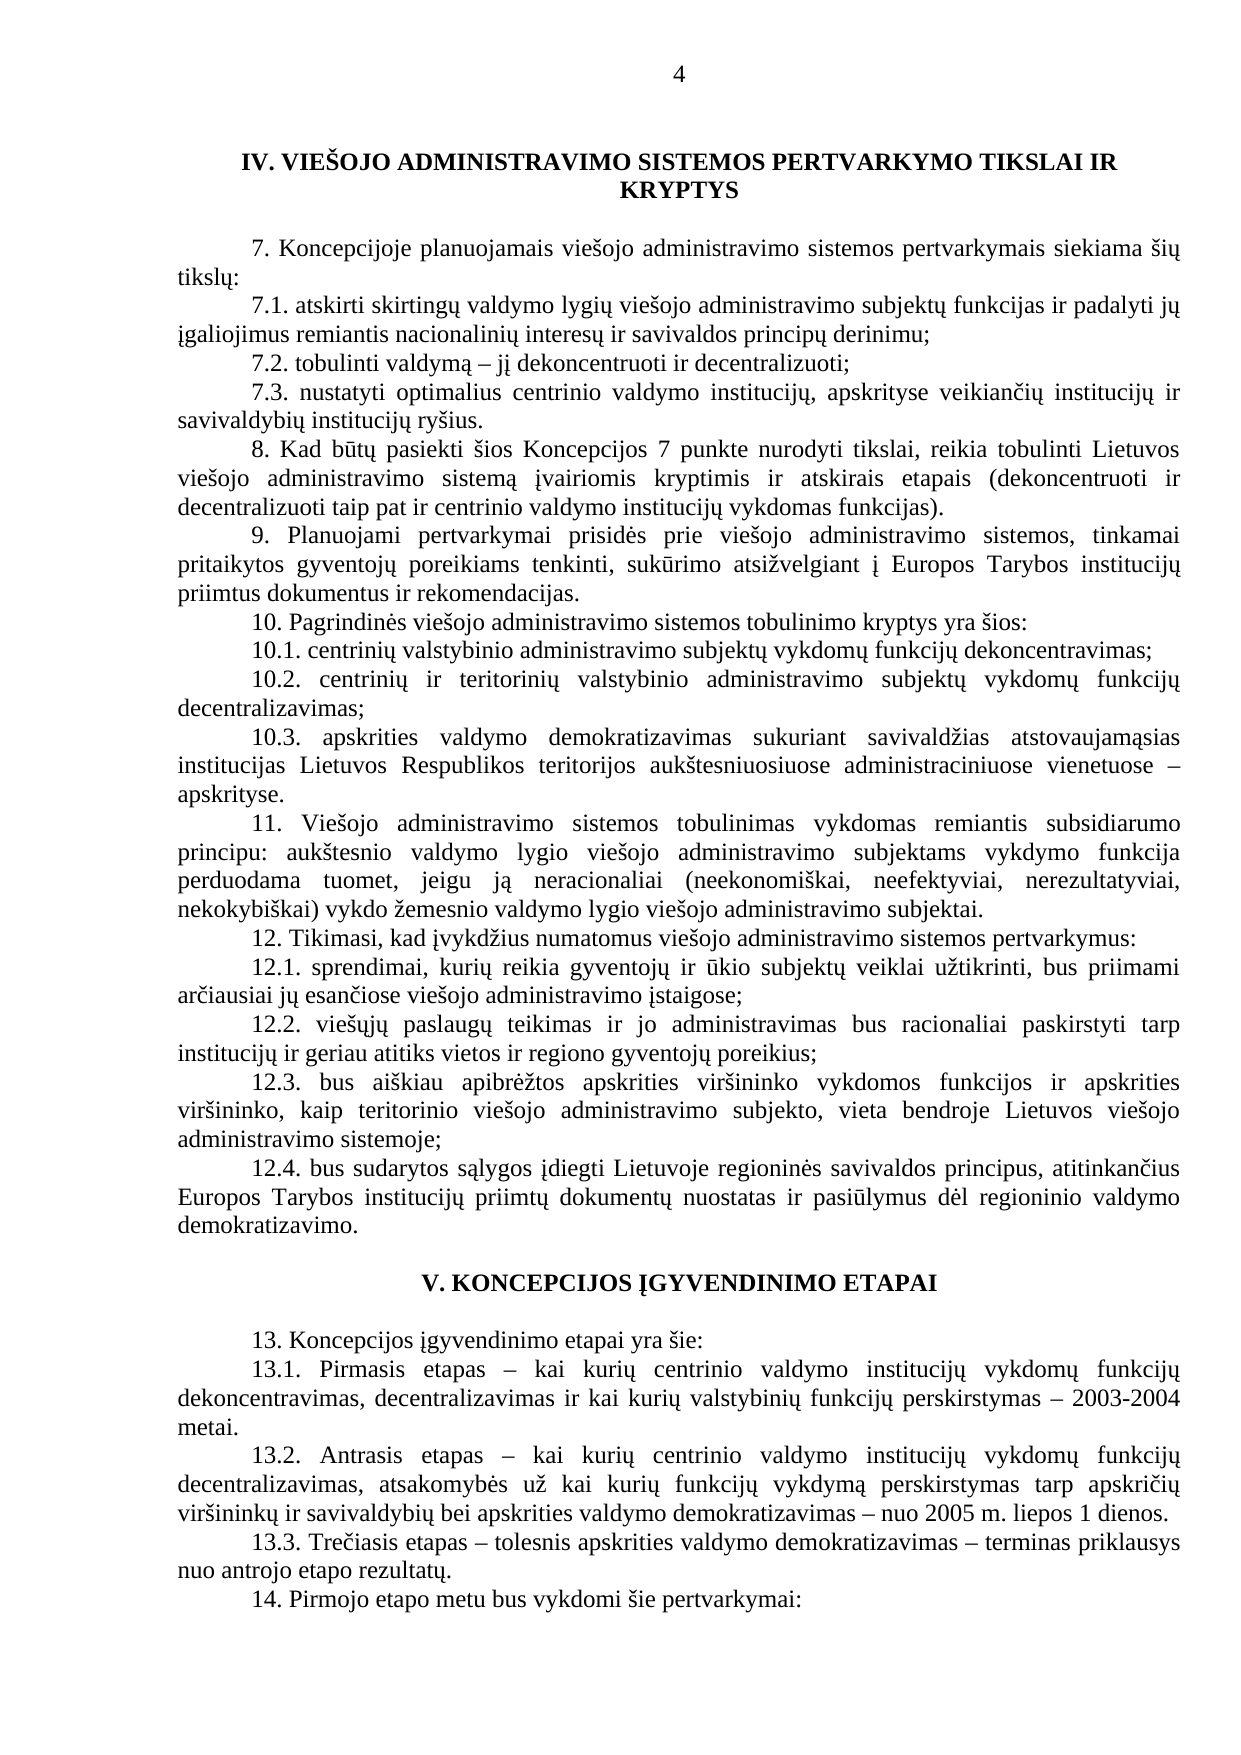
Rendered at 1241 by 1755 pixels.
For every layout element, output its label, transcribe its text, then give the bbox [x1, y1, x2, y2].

text 10.3. apskrities valdymo demokratizavimas sukuriant savivaldžias atstovaujamąsias institucijas Lietuvos Respublikos teritorijos aukštesniuosiuose administraciniuose vienetuose – apskrityse. [177, 722, 1181, 808]
text 13.2. Antrasis etapas – kai kurių centrinio valdymo institucijų vykdomų funkcijų decentralizavimas, atsakomybės už kai kurių funkcijų vykdymą perskirstymas tarp apskričių viršininkų ir savivaldybių bei apskrities valdymo demokratizavimas – nuo 2005 m. liepos 1 dienos. [177, 1441, 1181, 1527]
text 12. Tikimasi, kad įvykdžius numatomus viešojo administravimo sistemos pertvarkymus: [177, 923, 1181, 952]
text 11. Viešojo administravimo sistemos tobulinimas vykdomas remiantis subsidiarumo principu: aukštesnio valdymo lygio viešojo administravimo subjektams vykdymo funkcija perduodama tuomet, jeigu ją neracionaliai (neekonomiškai, neefektyviai, nerezultatyviai, nekokybiškai) vykdo žemesnio valdymo lygio viešojo administravimo subjektai. [177, 808, 1181, 923]
text 14. Pirmojo etapo metu bus vykdomi šie pertvarkymai: [177, 1584, 1181, 1613]
text 13.1. Pirmasis etapas – kai kurių centrinio valdymo institucijų vykdomų funkcijų dekoncentravimas, decentralizavimas ir kai kurių valstybinių funkcijų perskirstymas – 2003-2004 metai. [177, 1354, 1181, 1441]
text 12.2. viešųjų paslaugų teikimas ir jo administravimas bus racionaliai paskirstyti tarp institucijų ir geriau atitiks vietos ir regiono gyventojų poreikius; [177, 1009, 1181, 1067]
text 10.1. centrinių valstybinio administravimo subjektų vykdomų funkcijų dekoncentravimas; [177, 636, 1181, 664]
text 10.2. centrinių ir teritorinių valstybinio administravimo subjektų vykdomų funkcijų decentralizavimas; [177, 664, 1181, 722]
text 7.2. tobulinti valdymą – jį dekoncentruoti ir decentralizuoti; [177, 348, 1181, 377]
text 7.3. nustatyti optimalius centrinio valdymo institucijų, apskrityse veikiančių institucijų ir savivaldybių institucijų ryšius. [177, 377, 1181, 434]
text 13. Koncepcijos įgyvendinimo etapai yra šie: [177, 1326, 1181, 1354]
text 7. Koncepcijoje planuojamais viešojo administravimo sistemos pertvarkymais siekiama šių tikslų: [177, 233, 1181, 291]
text KRYPTYS [177, 176, 1181, 204]
text 8. Kad būtų pasiekti šios Koncepcijos 7 punkte nurodyti tikslai, reikia tobulinti Lietuvos viešojo administravimo sistemą įvairiomis kryptimis ir atskirais etapais (dekoncentruoti ir decentralizuoti taip pat ir centrinio valdymo institucijų vykdomas funkcijas). [177, 434, 1181, 521]
text 10. Pagrindinės viešojo administravimo sistemos tobulinimo kryptys yra šios: [177, 607, 1181, 636]
text 12.4. bus sudarytos sąlygos įdiegti Lietuvoje regioninės savivaldos principus, atitinkančius Europos Tarybos institucijų priimtų dokumentų nuostatas ir pasiūlymus dėl regioninio valdymo demokratizavimo. [177, 1153, 1181, 1239]
text IV. VIEŠOJO ADMINISTRAVIMO SISTEMOS PERTVARKYMO TIKSLAI IR [177, 147, 1181, 176]
text V. KONCEPCIJOS ĮGYVENDINIMO ETAPAI [177, 1268, 1181, 1297]
text 7.1. atskirti skirtingų valdymo lygių viešojo administravimo subjektų funkcijas ir padalyti jų įgaliojimus remiantis nacionalinių interesų ir savivaldos principų derinimu; [177, 291, 1181, 348]
text 12.3. bus aiškiau apibrėžtos apskrities viršininko vykdomos funkcijos ir apskrities viršininko, kaip teritorinio viešojo administravimo subjekto, vieta bendroje Lietuvos viešojo administravimo sistemoje; [177, 1067, 1181, 1153]
text 12.1. sprendimai, kurių reikia gyventojų ir ūkio subjektų veiklai užtikrinti, bus priimami arčiausiai jų esančiose viešojo administravimo įstaigose; [177, 952, 1181, 1009]
text 9. Planuojami pertvarkymai prisidės prie viešojo administravimo sistemos, tinkamai pritaikytos gyventojų poreikiams tenkinti, sukūrimo atsižvelgiant į Europos Tarybos institucijų priimtus dokumentus ir rekomendacijas. [177, 521, 1181, 607]
text 13.3. Trečiasis etapas – tolesnis apskrities valdymo demokratizavimas – terminas priklausys nuo antrojo etapo rezultatų. [177, 1527, 1181, 1584]
